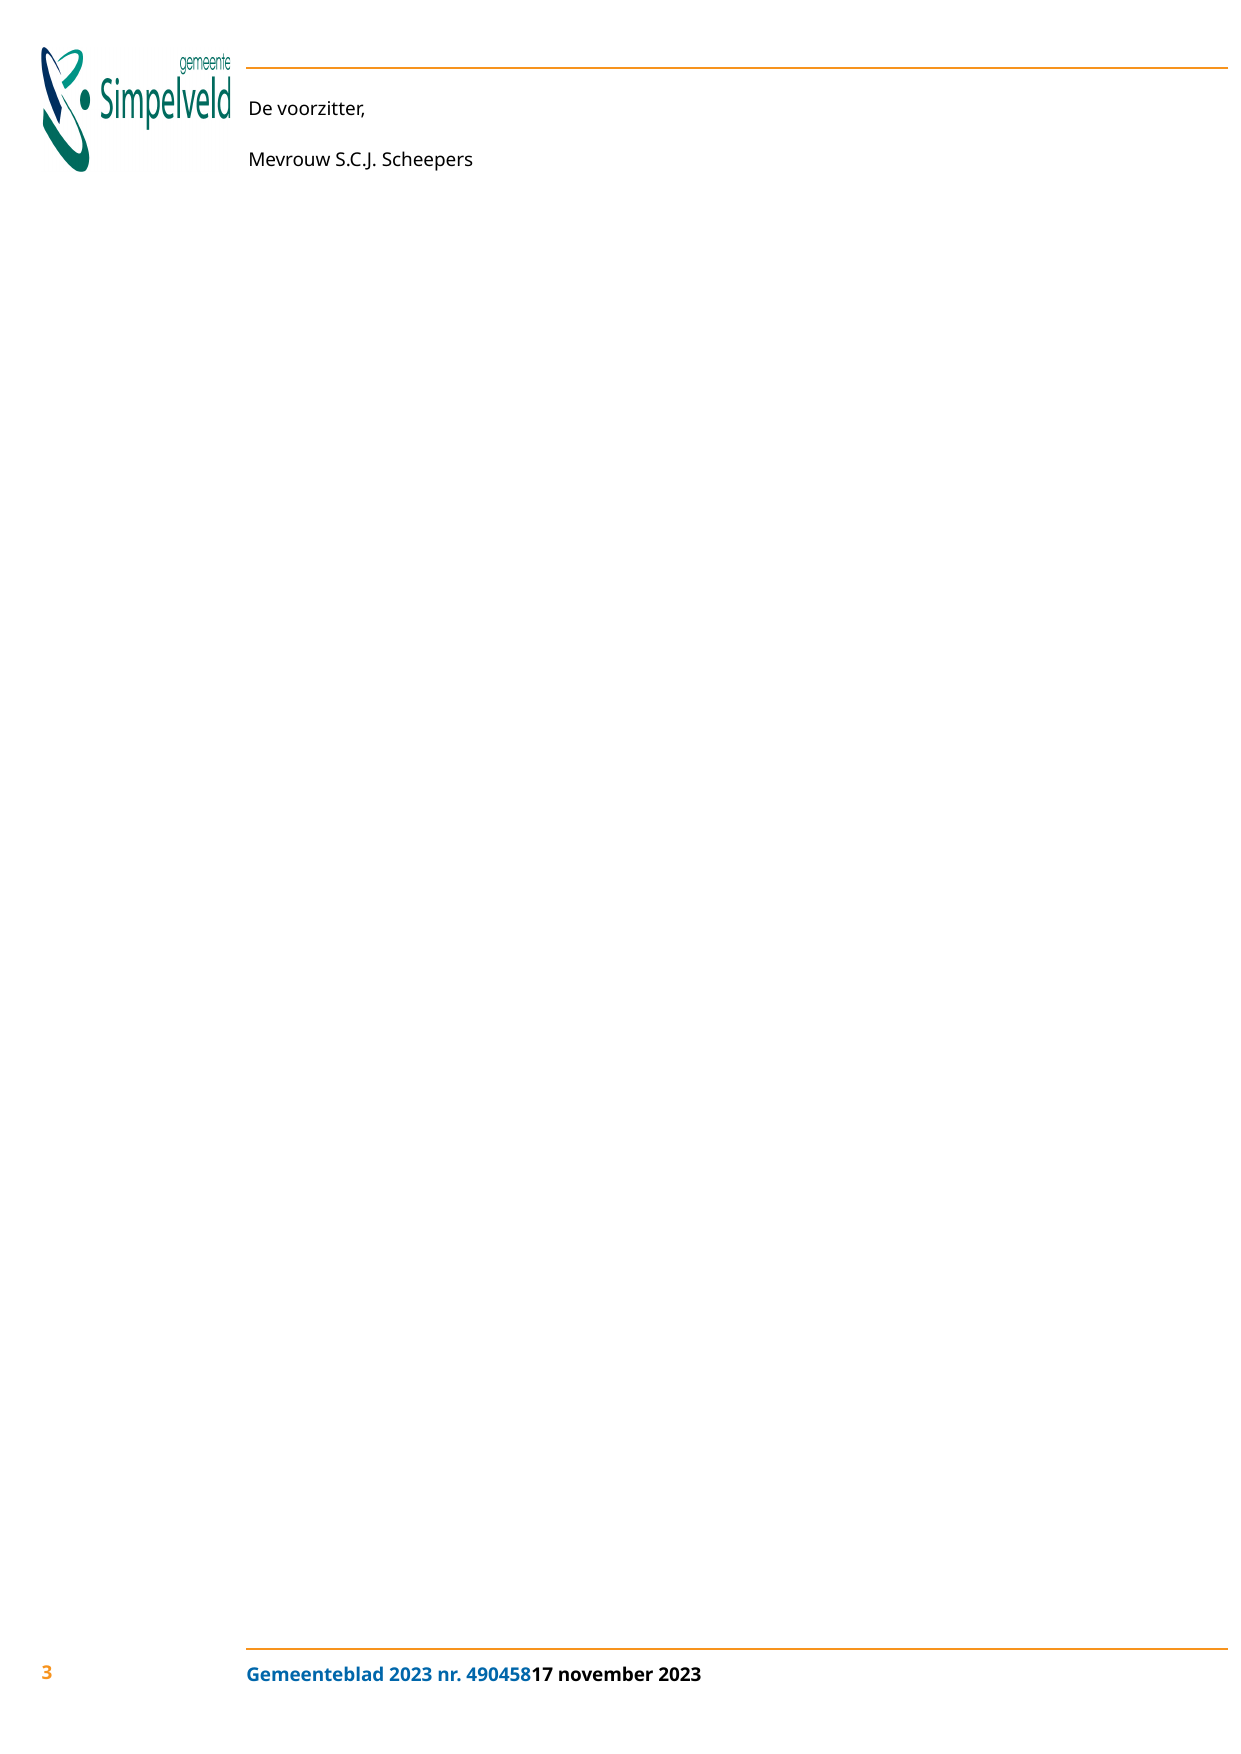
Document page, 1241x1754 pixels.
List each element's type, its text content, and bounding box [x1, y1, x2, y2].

text De voorzitter, [248, 95, 1152, 121]
text Mevrouw S.C.J. Scheepers [248, 146, 1152, 172]
picture [41, 47, 231, 172]
